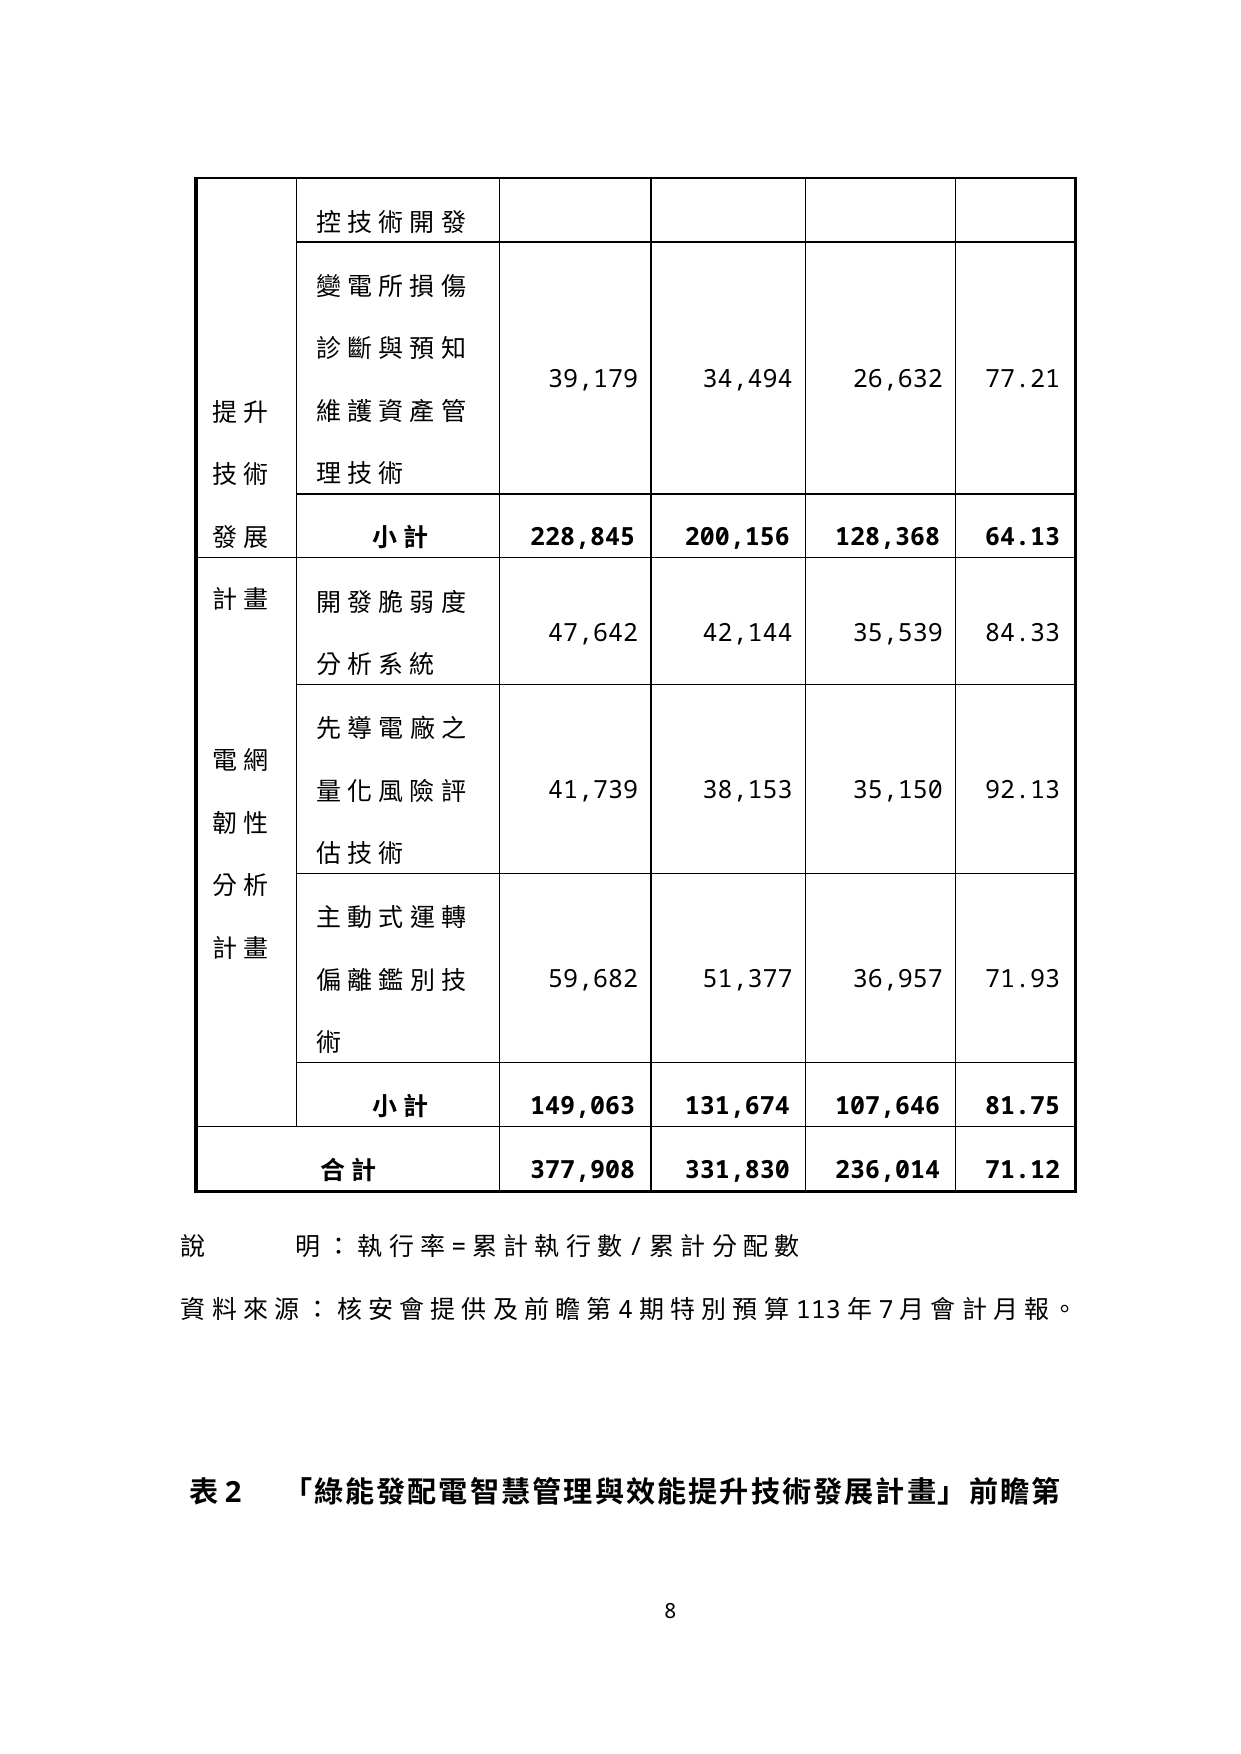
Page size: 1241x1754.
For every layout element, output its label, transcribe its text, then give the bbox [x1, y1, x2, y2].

table_cell 149,063 [500, 1063, 650, 1126]
table_cell 71.93 [956, 874, 1074, 1062]
table_cell 控技術開發 [297, 179, 499, 241]
table_cell [500, 179, 650, 241]
table_cell 小計 [297, 495, 499, 557]
table_cell 開發脆弱度分析系統 [297, 558, 499, 683]
text 表2 「綠能發配電智慧管理與效能提升技術發展計畫」前瞻第 [178, 1407, 1063, 1532]
table_cell 81.75 [956, 1063, 1074, 1126]
table_cell 38,153 [652, 685, 805, 872]
table_cell 綠能發配電智慧管理與效能提升技術發展計畫 [198, 179, 296, 557]
table_cell 128,368 [806, 495, 955, 557]
table_cell 34,494 [652, 243, 805, 493]
table_cell 主動式運轉偏離鑑別技術 [297, 874, 499, 1062]
table_cell 84.33 [956, 558, 1074, 683]
table_cell 合計 [198, 1127, 499, 1190]
table_cell 92.13 [956, 685, 1074, 872]
table_cell 先導電廠之量化風險評估技術 [297, 685, 499, 872]
table_cell 331,830 [652, 1127, 805, 1190]
table_cell 107,646 [806, 1063, 955, 1126]
table_cell 47,642 [500, 558, 650, 683]
table_cell 42,144 [652, 558, 805, 683]
text 說 明：執行率=累計執行數/累計分配數 [177, 1193, 1063, 1255]
table_cell 131,674 [652, 1063, 805, 1126]
table_cell 41,739 [500, 685, 650, 872]
table_cell 236,014 [806, 1127, 955, 1190]
table_cell 200,156 [652, 495, 805, 557]
table_cell 77.21 [956, 243, 1074, 493]
table_cell 小計 [297, 1063, 499, 1126]
table_cell 228,845 [500, 495, 650, 557]
table_cell 36,957 [806, 874, 955, 1062]
table_cell 26,632 [806, 243, 955, 493]
table_cell 35,150 [806, 685, 955, 872]
table_cell 35,539 [806, 558, 955, 683]
table_cell [652, 179, 805, 241]
table_cell [806, 179, 955, 241]
text 資料來源：核安會提供及前瞻第4期特別預算113年7月會計月報。 [177, 1255, 1063, 1318]
table_cell 64.13 [956, 495, 1074, 557]
table_cell 變電所損傷診斷與預知維護資產管理技術 [297, 243, 499, 493]
table_cell 377,908 [500, 1127, 650, 1190]
table_cell 71.12 [956, 1127, 1074, 1190]
table_cell 59,682 [500, 874, 650, 1062]
table_cell 電網韌性分析計畫 [198, 558, 296, 1126]
table_cell 51,377 [652, 874, 805, 1062]
table_cell 39,179 [500, 243, 650, 493]
table_cell [956, 179, 1074, 241]
